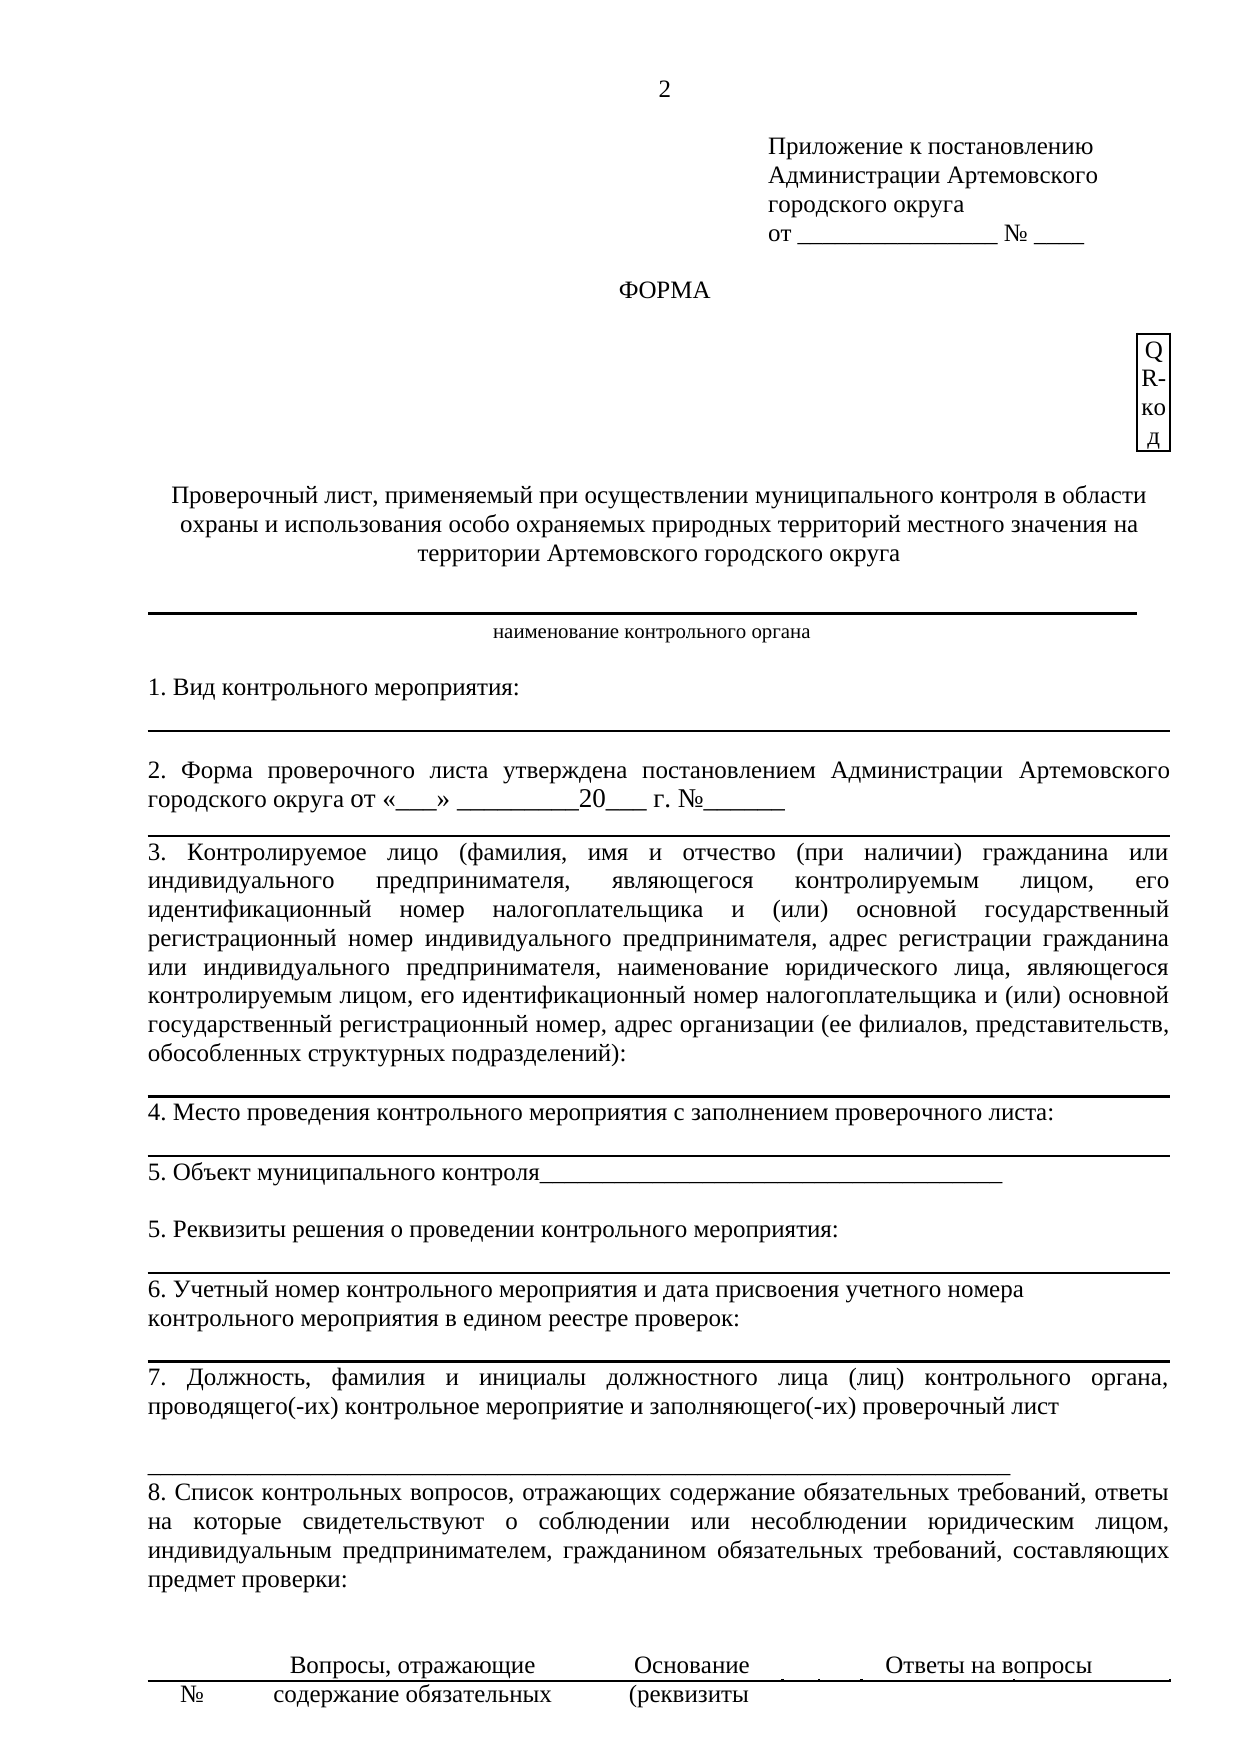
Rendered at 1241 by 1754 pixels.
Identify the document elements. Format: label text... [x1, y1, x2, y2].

table_header Ответы на вопросы [783, 1650, 1170, 1679]
table_cell [148, 450, 1170, 481]
table_cell 3. Контролируемое лицо (фамилия, имя и отчество (при наличии) гражданина или индивидуального предпринимателя, являющегося контролируемым лицом, его идентификационный номер налогоплательщика и (или) основной государственный регистрационный номер индивидуального предпринимателя, адрес регистрации гражданина или индивидуального предпринимателя, наименование юридического лица, являющегося контролируемым лицом, его идентификационный номер налогоплательщика и (или) основной государственный регистрационный номер, адрес организации (ее филиалов, представительств, обособленных структурных подразделений): [148, 837, 1170, 1067]
table_header № [148, 1650, 230, 1680]
table_cell 8. Список контрольных вопросов, отражающих содержание обязательных требований, ответы на которые свидетельствуют о соблюдении или несоблюдении юридическим лицом, индивидуальным предпринимателем, гражданином обязательных требований, составляющих предмет проверки: [148, 1478, 1170, 1679]
table_cell [148, 701, 1170, 730]
table_cell [1137, 1420, 1170, 1477]
table_cell [1137, 581, 1170, 643]
table_cell [148, 1186, 1137, 1214]
table_cell [148, 1332, 1170, 1360]
table_cell 6. Учетный номер контрольного мероприятия и дата присвоения учетного номера контрольного мероприятия в едином реестре проверок: [148, 1274, 1170, 1332]
table_cell [1137, 1157, 1170, 1186]
table_cell [148, 1243, 1170, 1272]
table_cell [148, 1126, 1170, 1155]
table_cell 5. Объект муниципального контроля_____________________________________ [148, 1157, 1137, 1186]
table_header Вопросы, отражающие содержание обязательных требований [230, 1650, 595, 1680]
table_cell [148, 364, 1136, 450]
table_header [148, 333, 1136, 363]
table_cell 5. Реквизиты решения о проведении контрольного мероприятия: [148, 1215, 1170, 1243]
table_cell [1137, 672, 1170, 701]
table_cell наименование контрольного органа [148, 615, 1137, 643]
table_header Основание (реквизиты нормативных правовых актов с указанием их структурных единиц, которыми установлены обязательные требования) [595, 1650, 782, 1680]
text Приложение к постановлению Администрации Артемовского городского округа [768, 131, 1181, 218]
table_cell _____________________________________________________________________ [148, 1420, 1137, 1477]
table_cell 1. Вид контрольного мероприятия: [148, 672, 1137, 701]
table_cell 4. Место проведения контрольного мероприятия с заполнением проверочного листа: [148, 1098, 1170, 1126]
table_cell Проверочный лист, применяемый при осуществлении муниципального контроля в области охраны и использования особо охраняемых природных территорий местного значения на территории Артемовского городского округа [148, 481, 1170, 581]
text от ________________ № ____ [768, 218, 1181, 246]
table_cell [148, 1067, 1170, 1095]
table_header QR-код [1138, 335, 1169, 450]
text ФОРМА [148, 275, 1181, 304]
table_cell [1137, 1186, 1170, 1214]
table_cell [148, 581, 1137, 612]
table_cell 7. Должность, фамилия и инициалы должностного лица (лиц) контрольного органа, проводящего(-их) контрольное мероприятие и заполняющего(-их) проверочный лист [148, 1363, 1170, 1420]
table_cell [148, 644, 1170, 672]
table_cell 2. Форма проверочного листа утверждена постановлением Администрации Артемовского городского округа от «___» _________20___ г. №______ [148, 732, 1170, 834]
